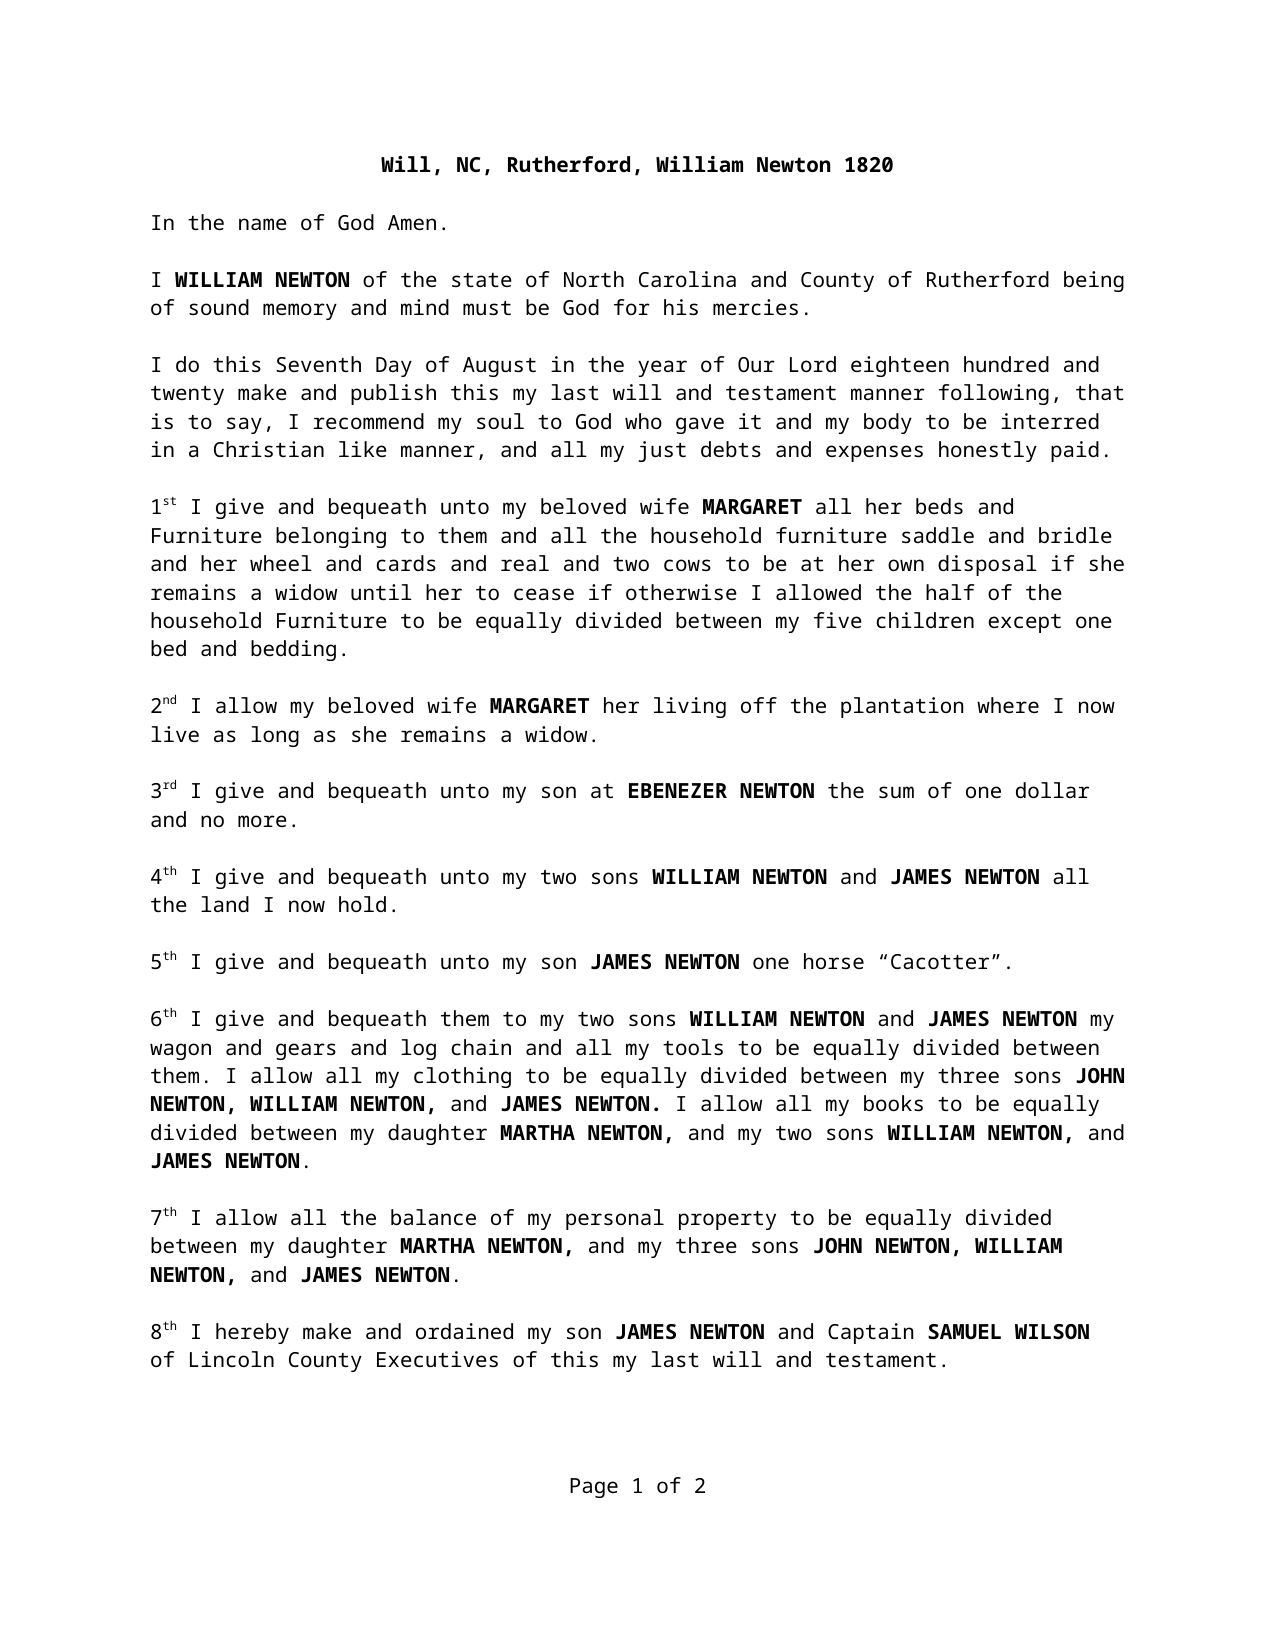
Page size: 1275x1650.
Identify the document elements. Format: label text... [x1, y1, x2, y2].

text 7th I allow all the balance of my personal property to be equally divided between my daughter Martha Newton, and my three sons John Newton, William Newton, and James Newton. [150, 1203, 1125, 1288]
text I do this Seventh Day of August in the year of Our Lord eighteen hundred and twenty make and publish this my last will and testament manner following, that is to say, I recommend my soul to God who gave it and my body to be interred in a Christian like Manner, and all my just debts and expenses honestly paid. 1st I give and bequeath unto my beloved wife Margaret all her beds and Furniture belonging to them and all the household furniture saddle and bridle and her wheel and cards and real and two cows to be at her own disposal if she remains a widow until her to cease if otherwise I allowed the half of the household Furniture to be equally divided between my five children except one bed and bedding. 2nd I allow my beloved wife Margaret her living off the plantation where I now live as long as she remains a widow. 3rd I give and bequeath unto my son at ebenezer Newton the sum of one dollar and no more. 4th I give and bequeath unto my two sons William Newton and James Newton all the land I now hold. 5th I give and bequeath unto my son James Newton one horse “Cacotter”. 6th I give and bequeath them to my two sons William Newton and James Newton my wagon and gears and log chain and all my tools to be equally divided between them. I allow all my clothing to be equally divided between my three sons John Newton, William Newton, and James Newton. I allow all my books to be equally divided between my daughter Martha Newton, and my two sons William Newton, and James Newton. [150, 350, 1125, 1175]
text In the name of God Amen. I William Newton of the state of North Carolina and County of Rutherford being of sound memory and mind must be God for his mercies. [150, 208, 1125, 322]
text 8th I hereby make and ordained my son James Newton and Captain Samuel Wilson of Lincoln County Executives of this my last will and testament. [150, 1317, 1125, 1431]
